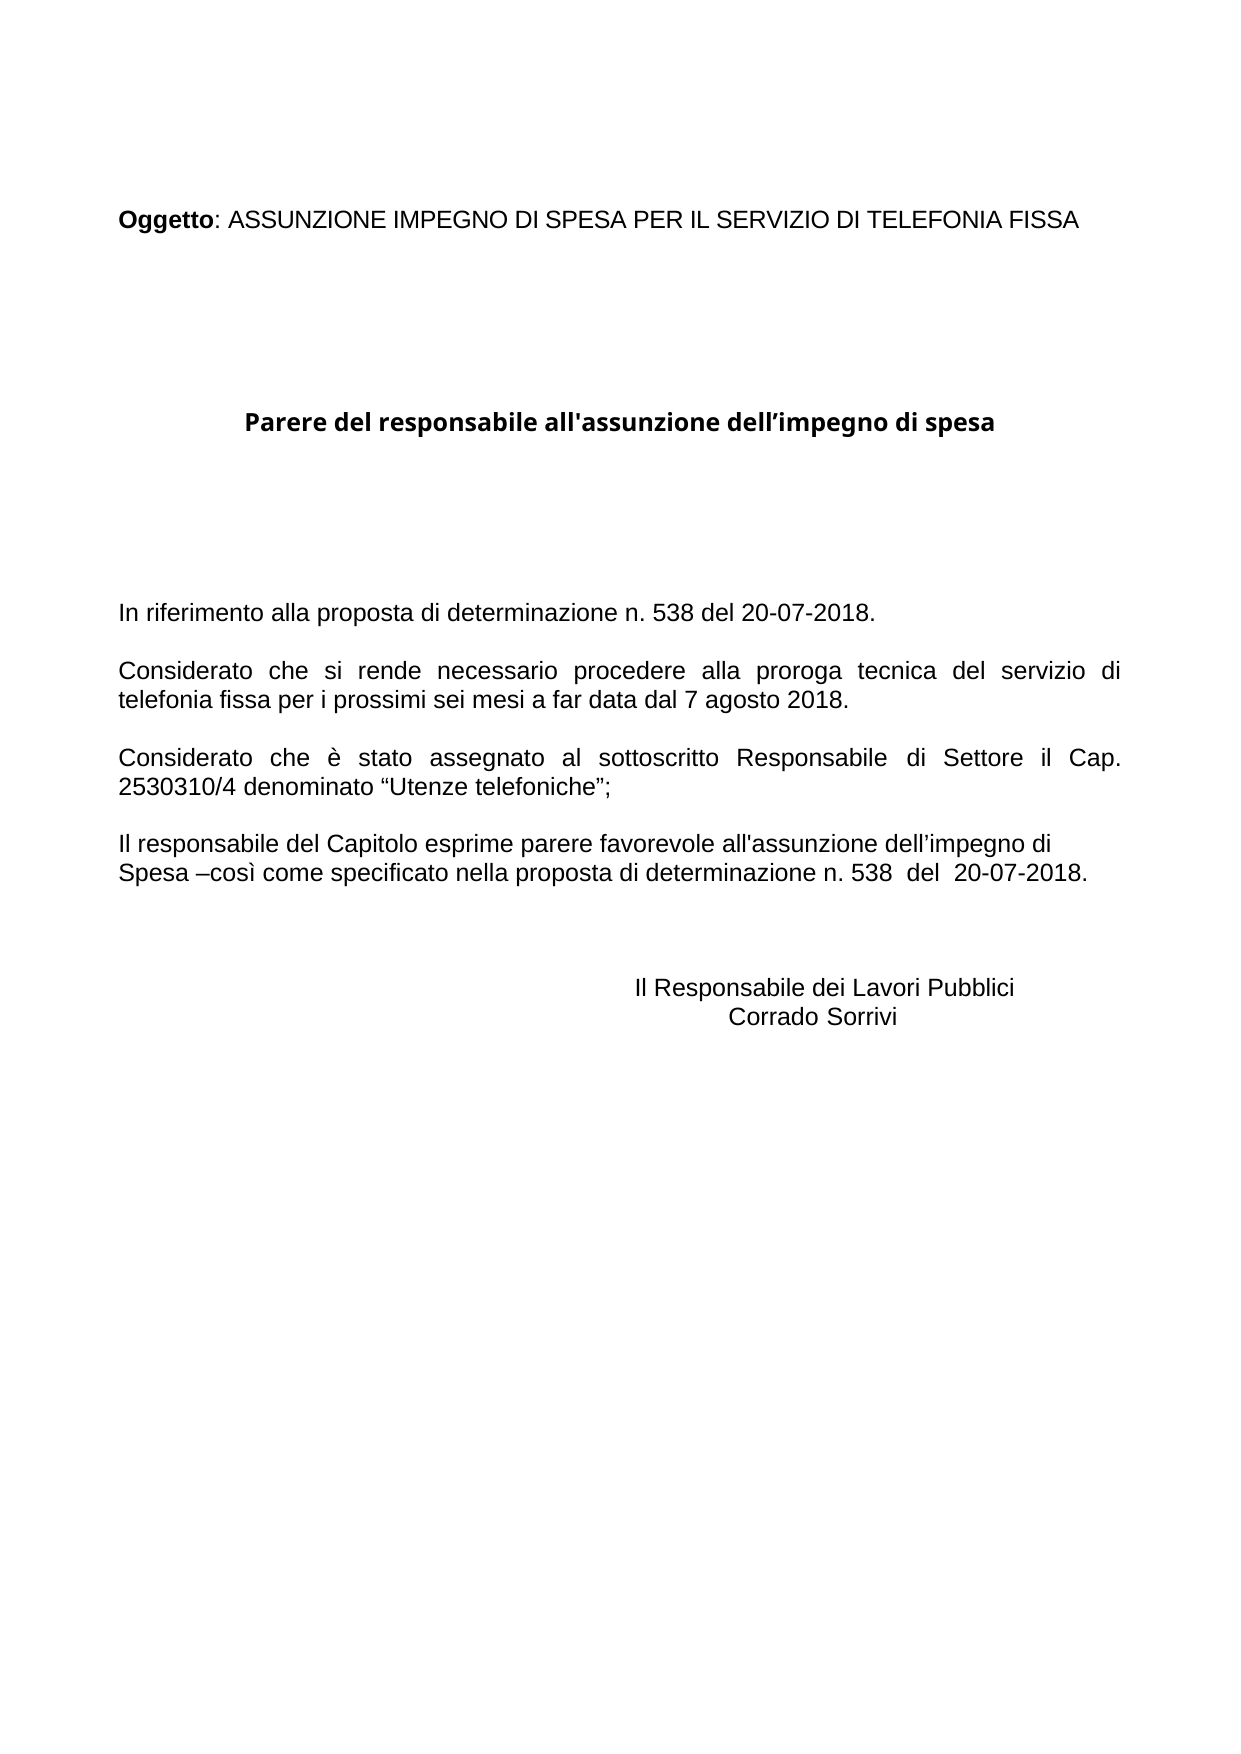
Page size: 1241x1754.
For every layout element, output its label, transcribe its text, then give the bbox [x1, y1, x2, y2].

text Considerato che si rende necessario procedere alla proroga tecnica del servizio di telefonia fissa per i prossimi sei mesi a far data dal 7 agosto 2018. [118, 656, 1122, 714]
text In riferimento alla proposta di determinazione n. 538 del 20-07-2018. [118, 598, 1122, 627]
text Spesa –così come specificato nella proposta di determinazione n. 538 del 20-07-2018. [118, 858, 1122, 887]
text Considerato che è stato assegnato al sottoscritto Responsabile di Settore il Cap. 2530310/4 denominato “Utenze telefoniche”; [118, 743, 1122, 800]
text Corrado Sorrivi [118, 1002, 1122, 1030]
text Il Responsabile dei Lavori Pubblici [634, 973, 1122, 1002]
text Oggetto: ASSUNZIONE IMPEGNO DI SPESA PER IL SERVIZIO DI TELEFONIA FISSA [118, 206, 1122, 234]
text Parere del responsabile all'assunzione dell’impegno di spesa [118, 404, 1122, 439]
text Il responsabile del Capitolo esprime parere favorevole all'assunzione dell’impegno di [118, 829, 1122, 858]
